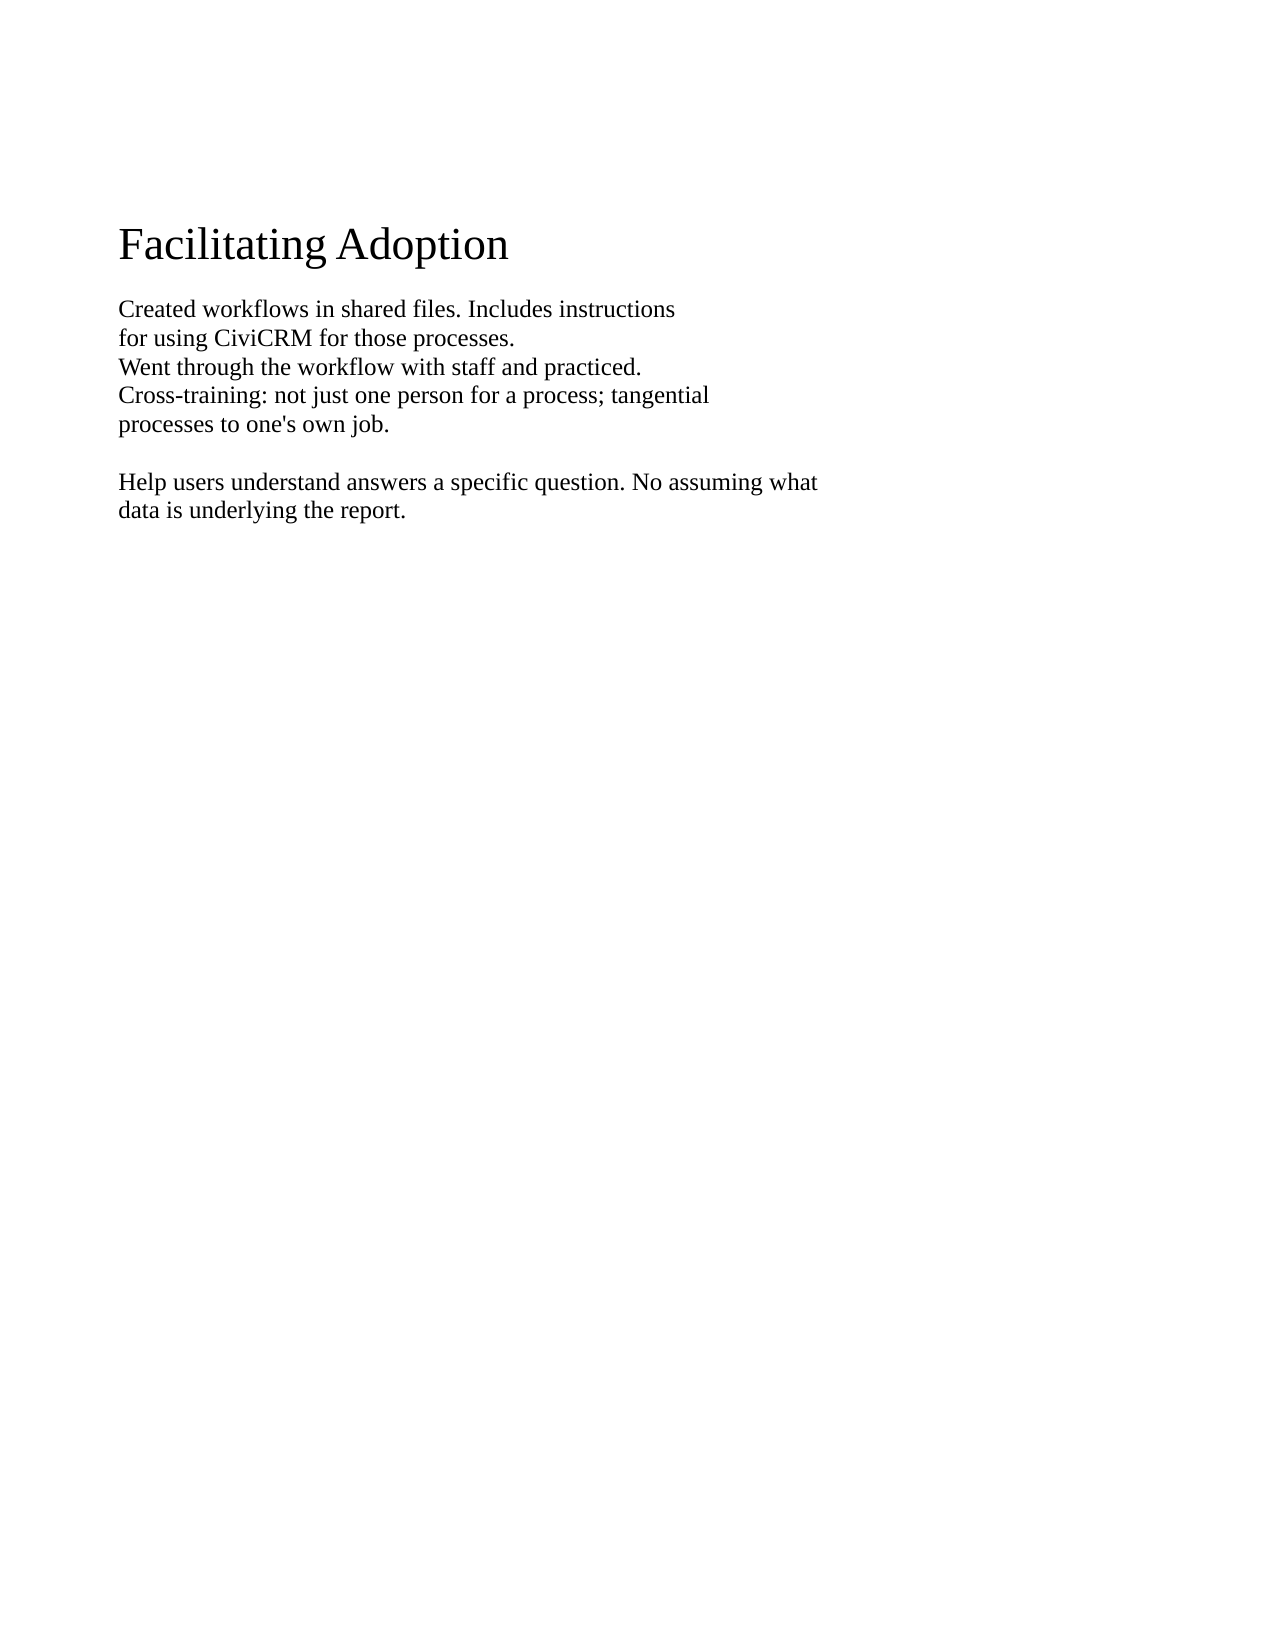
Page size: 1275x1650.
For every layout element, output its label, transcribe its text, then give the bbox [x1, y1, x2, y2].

text data is underlying the report. [118, 495, 1157, 524]
text processes to one's own job. [118, 409, 1157, 438]
text Went through the workflow with staff and practiced. [118, 352, 1157, 380]
text for using CiviCRM for those processes. [118, 323, 1157, 352]
text Created workflows in shared files. Includes instructions [118, 294, 1157, 323]
text Cross-training: not just one person for a process; tangential [118, 380, 1157, 409]
text Help users understand answers a specific question. No assuming what [118, 467, 1157, 495]
text Facilitating Adoption [118, 216, 1157, 269]
